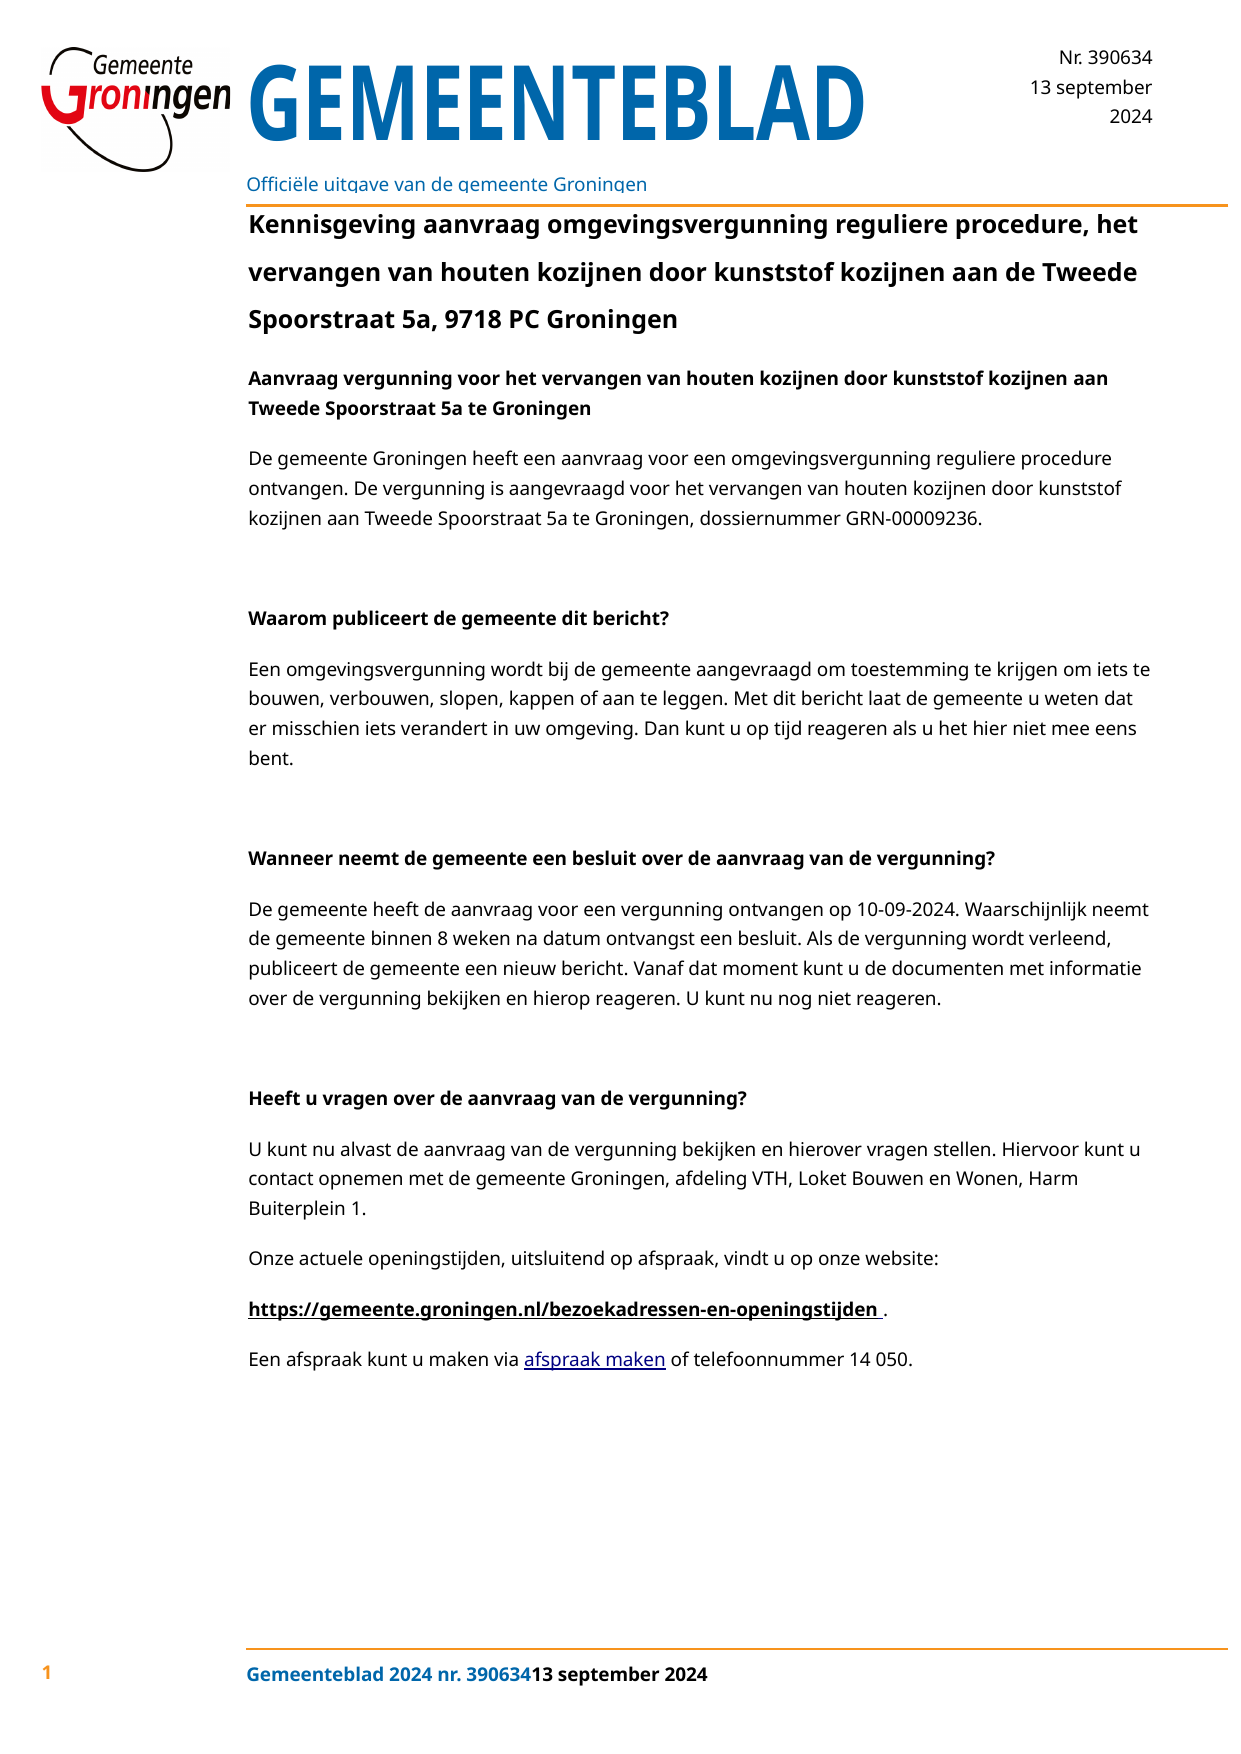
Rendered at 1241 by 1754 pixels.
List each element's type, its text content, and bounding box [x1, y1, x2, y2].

text De gemeente heeft de aanvraag voor een vergunning ontvangen op 10-09-2024. Waarschijnlijk neemt de gemeente binnen 8 weken na datum ontvangst een besluit. Als de vergunning wordt verleend, publiceert de gemeente een nieuw bericht. Vanaf dat moment kunt u de documenten met informatie over de vergunning bekijken en hierop reageren. U kunt nu nog niet reageren. [248, 896, 1152, 1010]
text Een afspraak kunt u maken via afspraak maken of telefoonnummer 14 050. [248, 1346, 1152, 1372]
text U kunt nu alvast de aanvraag van de vergunning bekijken en hierover vragen stellen. Hiervoor kunt u contact opnemen met de gemeente Groningen, afdeling VTH, Loket Bouwen en Wonen, Harm Buiterplein 1. [248, 1136, 1152, 1221]
text Waarom publiceert de gemeente dit bericht? [248, 606, 1152, 631]
text Kennisgeving aanvraag omgevingsvergunning reguliere procedure, het vervangen van houten kozijnen door kunststof kozijnen aan de Tweede Spoorstraat 5a, 9718 PC Groningen [248, 207, 1152, 336]
text Wanneer neemt de gemeente een besluit over de aanvraag van de vergunning? [248, 846, 1152, 871]
text De gemeente Groningen heeft een aanvraag voor een omgevingsvergunning reguliere procedure ontvangen. De vergunning is aangevraagd voor het vervangen van houten kozijnen door kunststof kozijnen aan Tweede Spoorstraat 5a te Groningen, dossiernummer GRN-00009236. [248, 446, 1152, 530]
picture [41, 47, 231, 172]
text Heeft u vragen over de aanvraag van de vergunning? [248, 1086, 1152, 1111]
text Aanvraag vergunning voor het vervangen van houten kozijnen door kunststof kozijnen aan Tweede Spoorstraat 5a te Groningen [248, 366, 1152, 421]
text Een omgevingsvergunning wordt bij de gemeente aangevraagd om toestemming te krijgen om iets te bouwen, verbouwen, slopen, kappen of aan te leggen. Met dit bericht laat de gemeente u weten dat er misschien iets verandert in uw omgeving. Dan kunt u op tijd reageren als u het hier niet mee eens bent. [248, 656, 1152, 770]
text https://gemeente.groningen.nl/bezoekadressen-en-openingstijden . [248, 1296, 1152, 1322]
text Onze actuele openingstijden, uitsluitend op afspraak, vindt u op onze website: [248, 1246, 1152, 1271]
